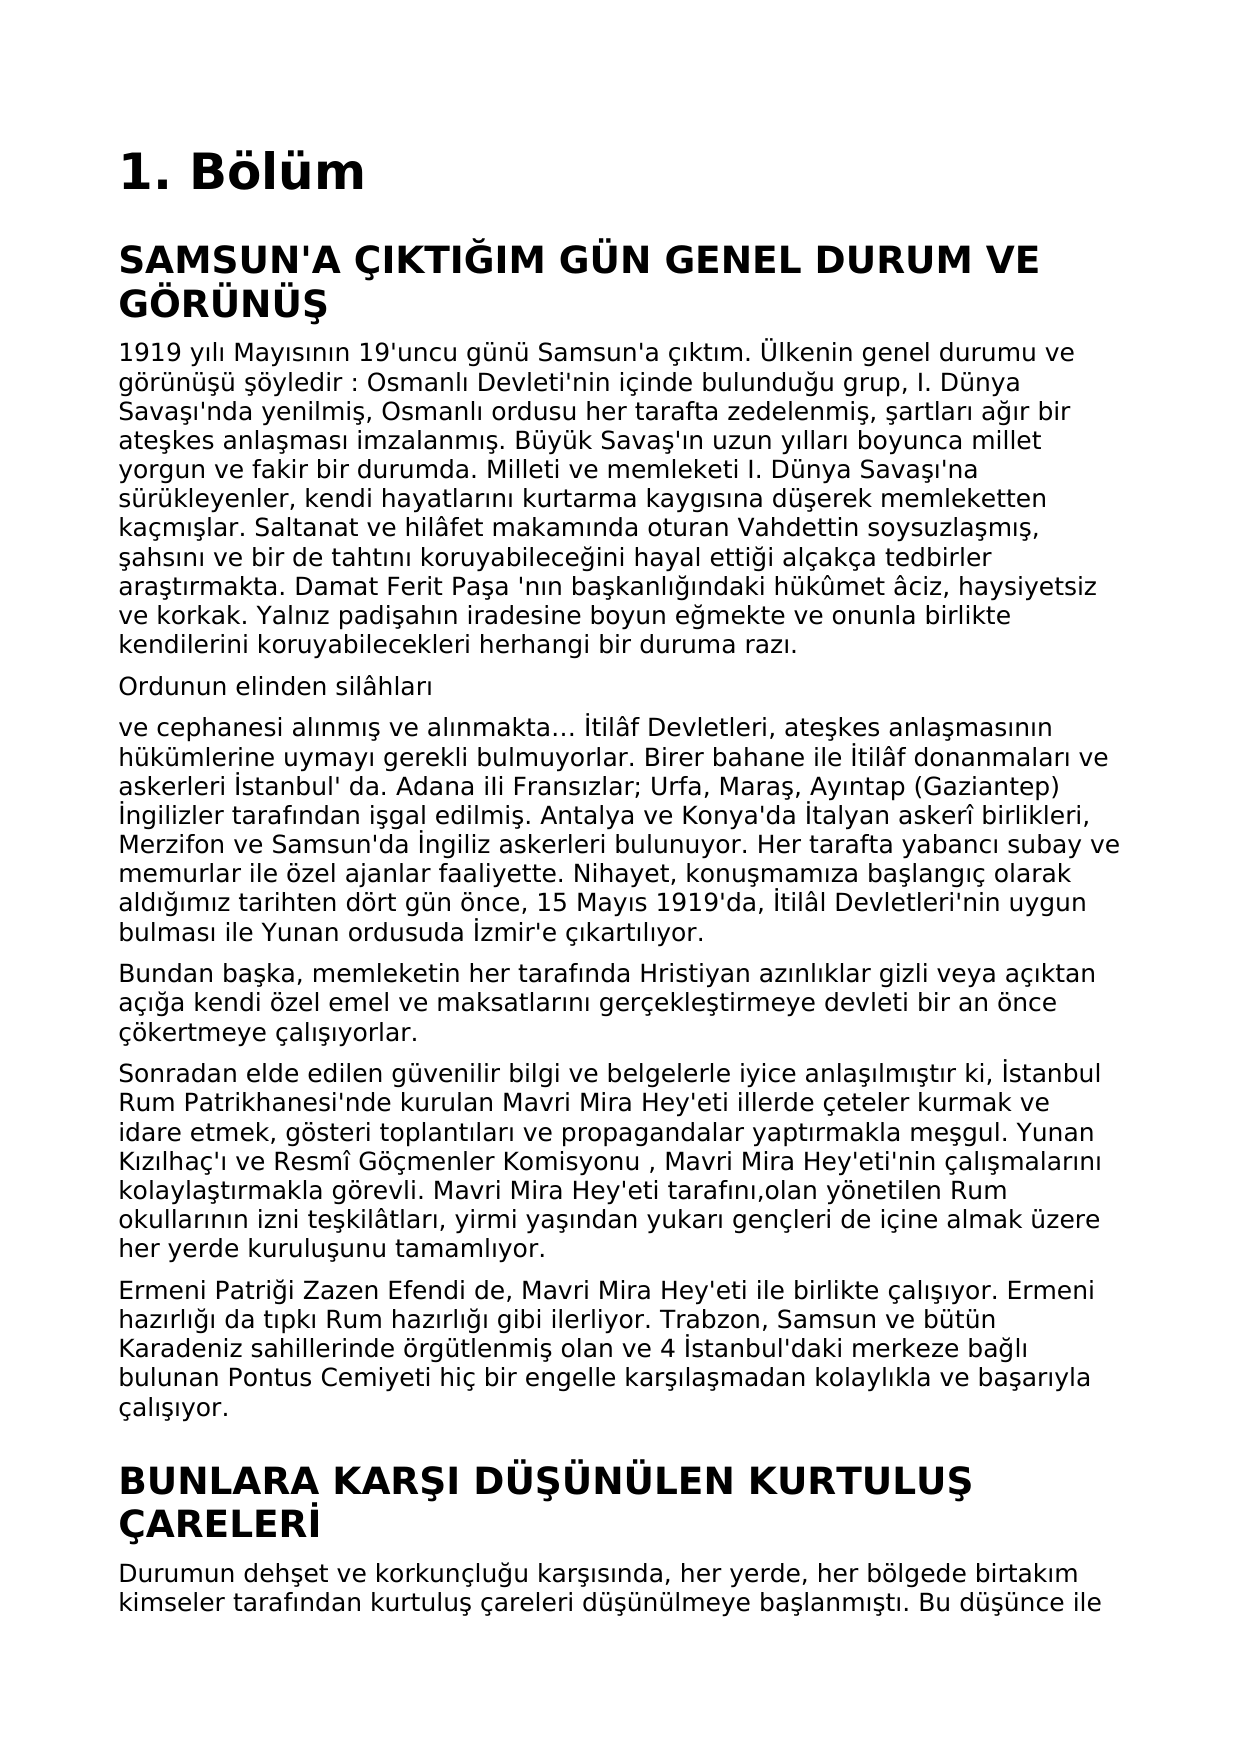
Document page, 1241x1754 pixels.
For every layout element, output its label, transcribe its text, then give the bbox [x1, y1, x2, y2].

text Bundan başka, memleketin her tarafında Hristiyan azınlıklar gizli veya açıktan açığa kendi özel emel ve maksatlarını gerçekleştirmeye devleti bir an önce çökertmeye çalışıyorlar. [118, 959, 1122, 1047]
text 1919 yılı Mayısının 19'uncu günü Samsun'a çıktım. Ülkenin genel durumu ve görünüşü şöyledir : Osmanlı Devleti'nin içinde bulunduğu grup, I. Dünya Savaşı'nda yenilmiş, Osmanlı ordusu her tarafta zedelenmiş, şartları ağır bir ateşkes anlaşması imzalanmış. Büyük Savaş'ın uzun yılları boyunca millet yorgun ve fakir bir durumda. Milleti ve memleketi I. Dünya Savaşı'na sürükleyenler, kendi hayatlarını kurtarma kaygısına düşerek memleketten kaçmışlar. Saltanat ve hilâfet makamında oturan Vahdettin soysuzlaşmış, şahsını ve bir de tahtını koruyabileceğini hayal ettiği alçakça tedbirler araştırmakta. Damat Ferit Paşa 'nın başkanlığındaki hükûmet âciz, haysiyetsiz ve korkak. Yalnız padişahın iradesine boyun eğmekte ve onunla birlikte kendilerini koruyabilecekleri herhangi bir duruma razı. [118, 339, 1122, 659]
text Durumun dehşet ve korkunçluğu karşısında, her yerde, her bölgede birtakım kimseler tarafından kurtuluş çareleri düşünülmeye başlanmıştı. Bu düşünce ile [118, 1559, 1122, 1618]
subtitle SAMSUN'A ÇIKTIĞIM GÜN GENEL DURUM VE GÖRÜNÜŞ [118, 239, 1122, 326]
subtitle BUNLARA KARŞI DÜŞÜNÜLEN KURTULUŞ ÇARELERİ [118, 1459, 1122, 1547]
text Ordunun elinden silâhları [118, 672, 1122, 701]
subtitle 1. Bölüm [118, 143, 1122, 201]
text ve cephanesi alınmış ve alınmakta… İtilâf Devletleri, ateşkes anlaşmasının hükümlerine uymayı gerekli bulmuyorlar. Birer bahane ile İtilâf donanmaları ve askerleri İstanbul' da. Adana iIi Fransızlar; Urfa, Maraş, Ayıntap (Gaziantep) İngilizler tarafından işgal edilmiş. Antalya ve Konya'da İtalyan askerî birlikleri, Merzifon ve Samsun'da İngiliz askerleri bulunuyor. Her tarafta yabancı subay ve memurlar ile özel ajanlar faaliyette. Nihayet, konuşmamıza başlangıç olarak aldığımız tarihten dört gün önce, 15 Mayıs 1919'da, İtilâl Devletleri'nin uygun bulması ile Yunan ordusuda İzmir'e çıkartılıyor. [118, 714, 1122, 947]
text Ermeni Patriği Zazen Efendi de, Mavri Mira Hey'eti ile birlikte çalışıyor. Ermeni hazırlığı da tıpkı Rum hazırlığı gibi ilerliyor. Trabzon, Samsun ve bütün Karadeniz sahillerinde örgütlenmiş olan ve 4 İstanbul'daki merkeze bağlı bulunan Pontus Cemiyeti hiç bir engelle karşılaşmadan kolaylıkla ve başarıyla çalışıyor. [118, 1276, 1122, 1422]
text Sonradan elde edilen güvenilir bilgi ve belgelerle iyice anlaşılmıştır ki, İstanbul Rum Patrikhanesi'nde kurulan Mavri Mira Hey'eti illerde çeteler kurmak ve idare etmek, gösteri toplantıları ve propagandalar yaptırmakla meşgul. Yunan Kızılhaç'ı ve Resmî Göçmenler Komisyonu , Mavri Mira Hey'eti'nin çalışmalarını kolaylaştırmakla görevli. Mavri Mira Hey'eti tarafını,olan yönetilen Rum okullarının izni teşkilâtları, yirmi yaşından yukarı gençleri de içine almak üzere her yerde kuruluşunu tamamlıyor. [118, 1059, 1122, 1264]
